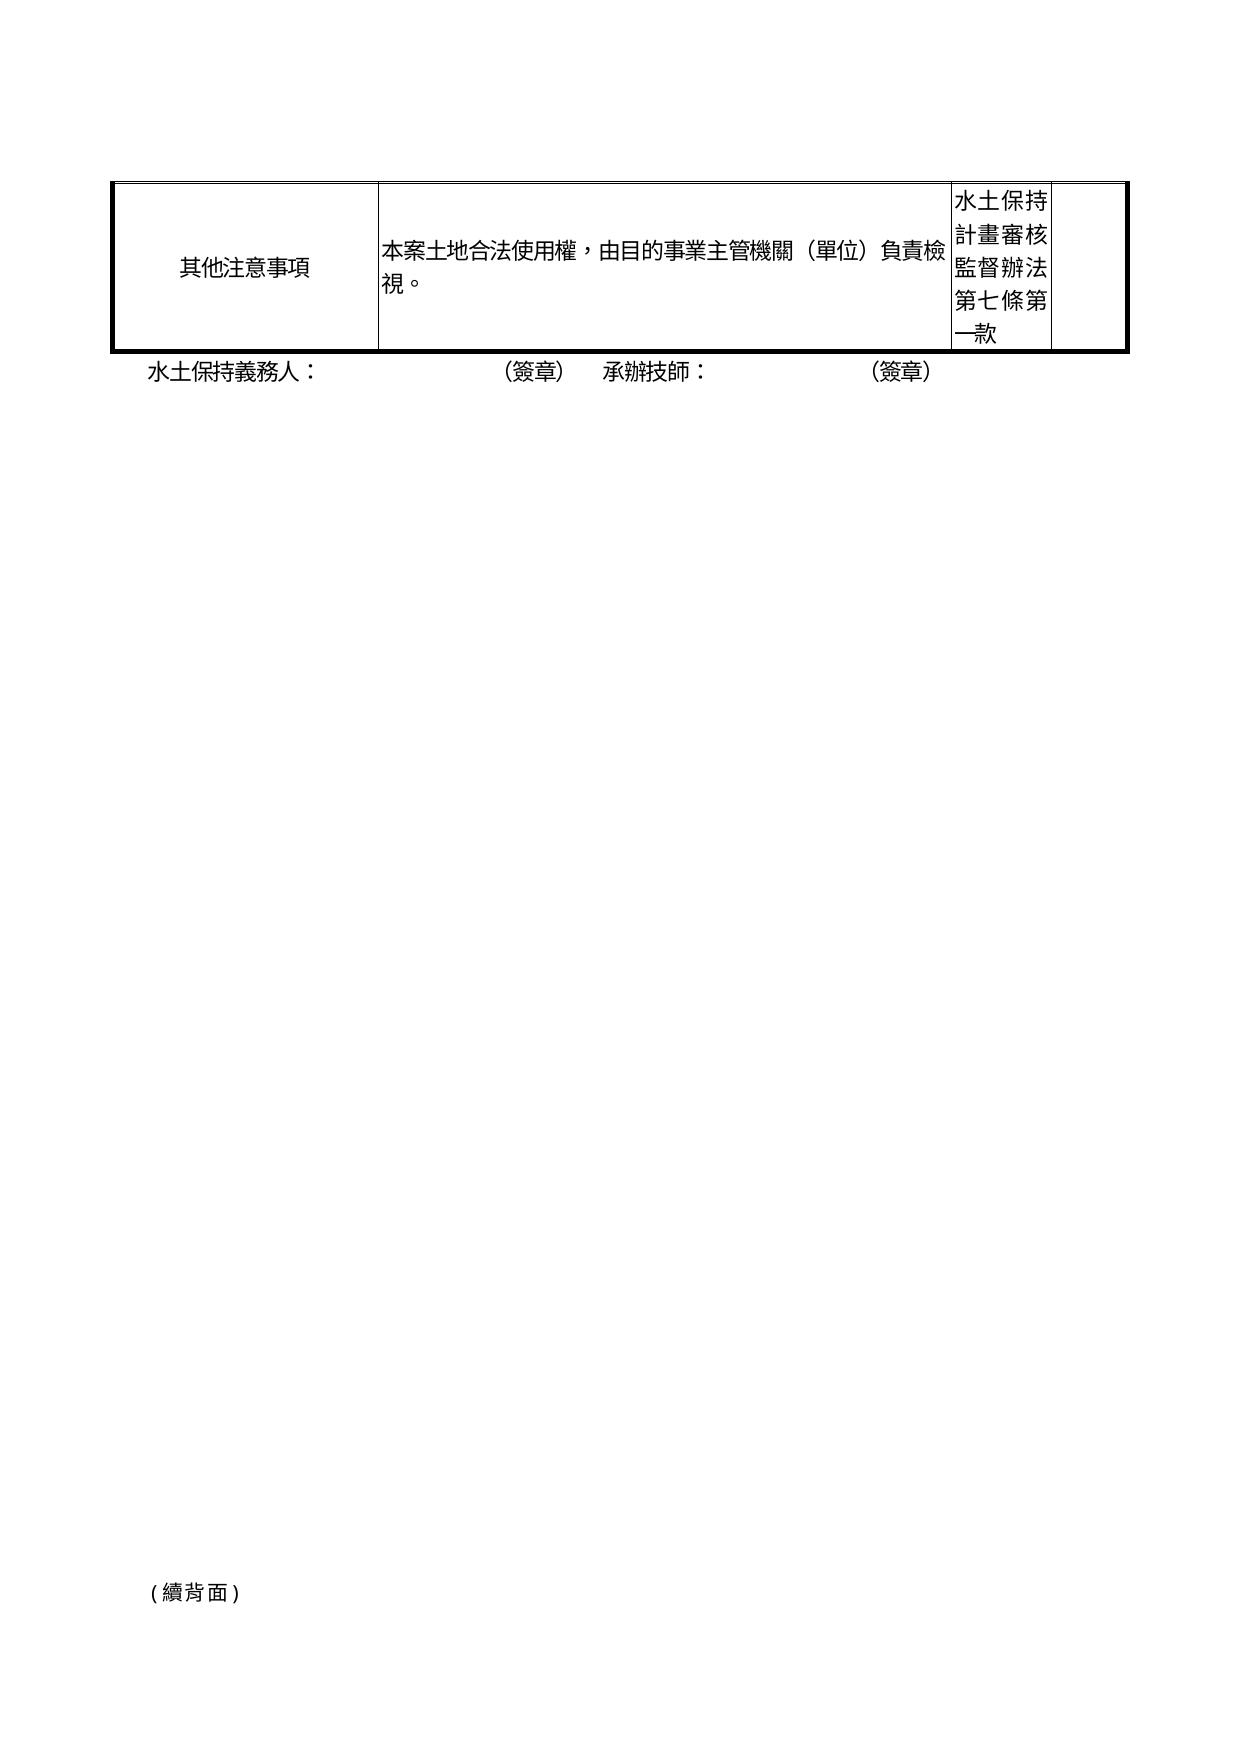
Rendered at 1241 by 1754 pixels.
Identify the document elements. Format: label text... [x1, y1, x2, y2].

table_cell 其他注意事項 [115, 184, 378, 349]
table_cell 水土保持計畫審核監督辦法第七條第一款 [952, 184, 1051, 349]
table_cell 本案土地合法使用權，由目的事業主管機關（單位）負責檢視。 [379, 184, 951, 349]
text 水土保持義務人： （簽章） 承辦技師： （簽章） [148, 354, 1092, 387]
table_cell [1052, 184, 1125, 349]
